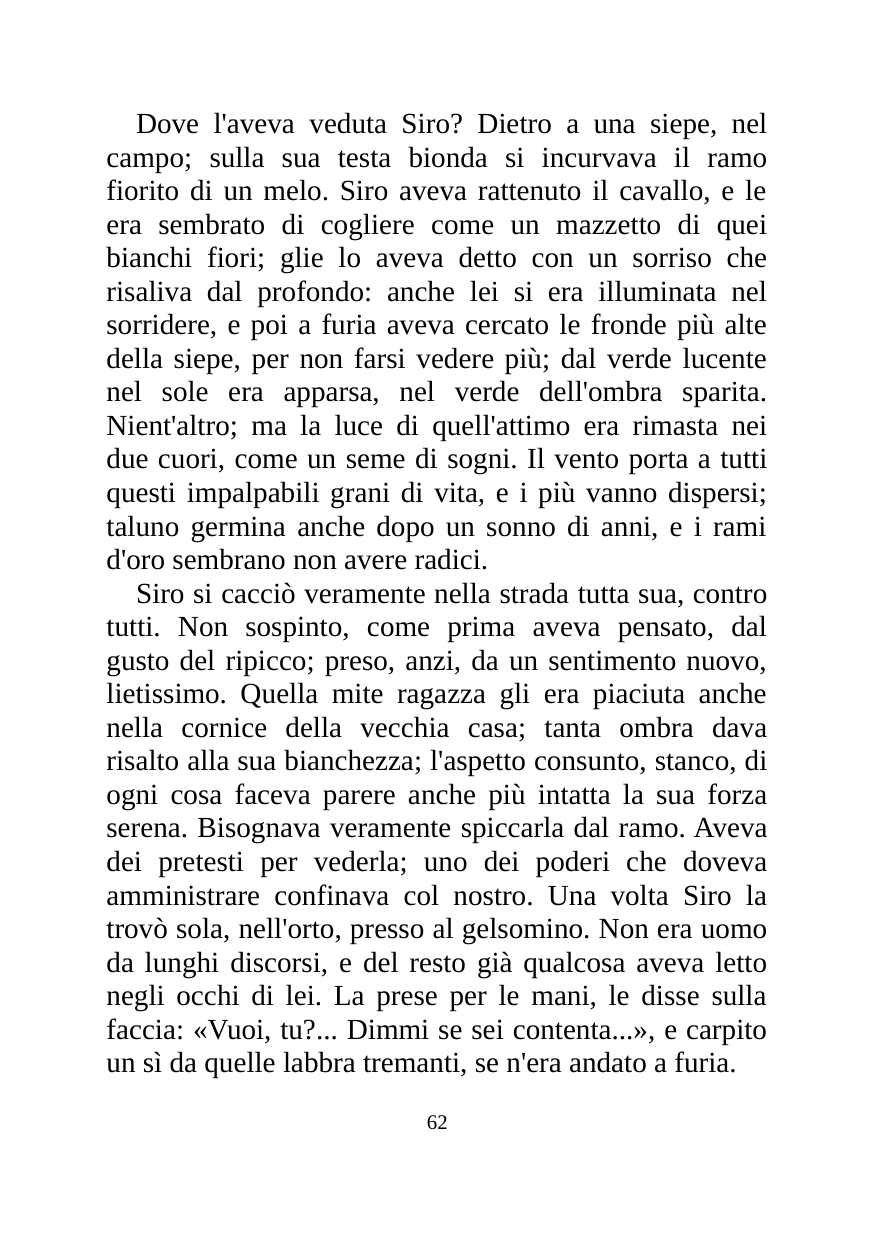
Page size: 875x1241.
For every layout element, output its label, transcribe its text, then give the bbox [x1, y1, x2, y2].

text Dove l'aveva veduta Siro? Dietro a una siepe, nel campo; sulla sua testa bionda si incurvava il ramo fiorito di un melo. Siro aveva rattenuto il cavallo, e le era sembrato di cogliere come un mazzetto di quei bianchi fiori; glie lo aveva detto con un sorriso che risaliva dal profondo: anche lei si era illuminata nel sorridere, e poi a furia aveva cercato le fronde più alte della siepe, per non farsi vedere più; dal verde lucente nel sole era apparsa, nel verde dell'ombra sparita. Nient'altro; ma la luce di quell'attimo era rimasta nei due cuori, come un seme di sogni. Il vento porta a tutti questi impalpabili grani di vita, e i più vanno dispersi; taluno germina anche dopo un sonno di anni, e i rami d'oro sembrano non avere radici. [106, 106, 768, 576]
text Siro si cacciò veramente nella strada tutta sua, contro tutti. Non sospinto, come prima aveva pensato, dal gusto del ripicco; preso, anzi, da un sentimento nuovo, lietissimo. Quella mite ragazza gli era piaciuta anche nella cornice della vecchia casa; tanta ombra dava risalto alla sua bianchezza; l'aspetto consunto, stanco, di ogni cosa faceva parere anche più intatta la sua forza serena. Bisognava veramente spiccarla dal ramo. Aveva dei pretesti per vederla; uno dei poderi che doveva amministrare confinava col nostro. Una volta Siro la trovò sola, nell'orto, presso al gelsomino. Non era uomo da lunghi discorsi, e del resto già qualcosa aveva letto negli occhi di lei. La prese per le mani, le disse sulla faccia: «Vuoi, tu?... Dimmi se sei contenta...», e carpito un sì da quelle labbra tremanti, se n'era andato a furia. [106, 576, 768, 1079]
